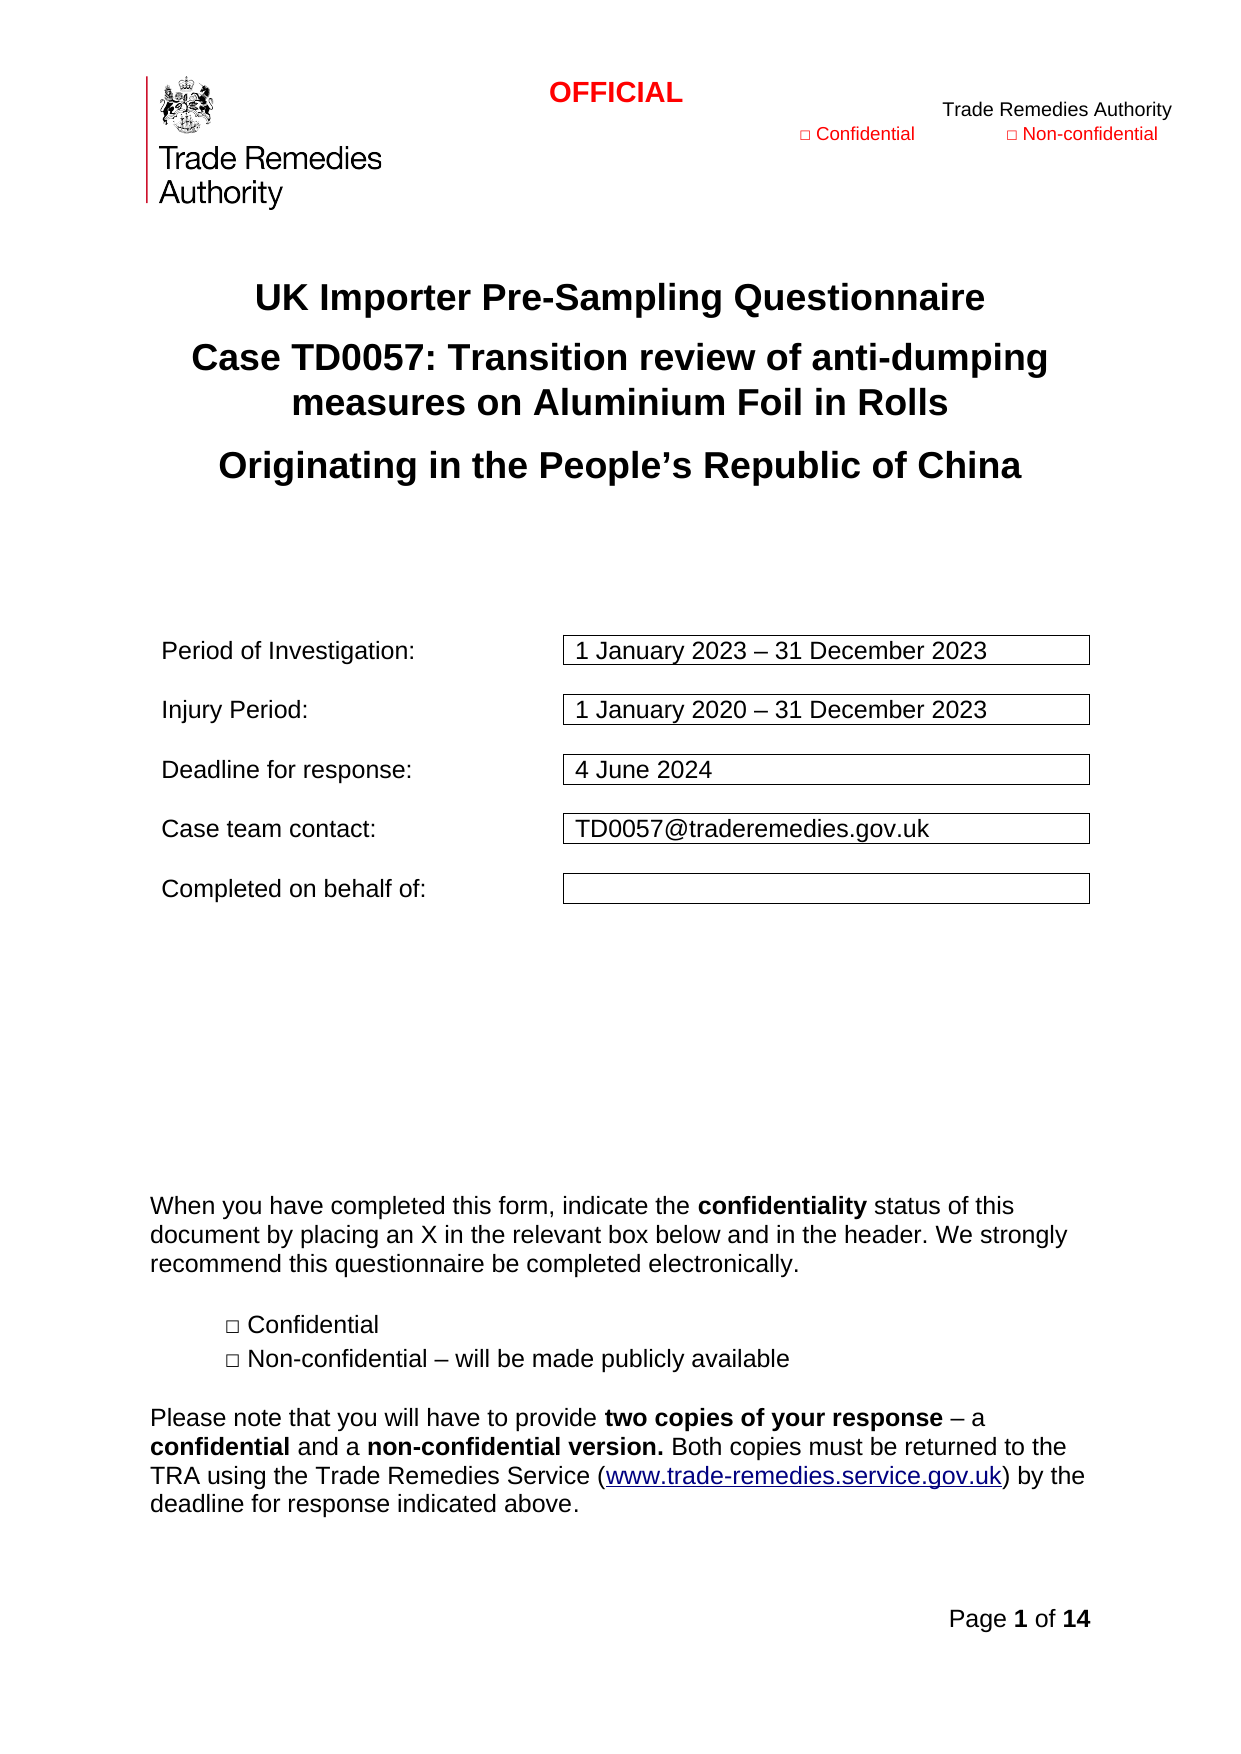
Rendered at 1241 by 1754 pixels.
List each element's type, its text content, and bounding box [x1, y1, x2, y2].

table_cell [564, 785, 1089, 813]
text ☐ Non-confidential – will be made publicly available [225, 1340, 1090, 1374]
table_cell Case team contact: [150, 813, 563, 843]
text ☐ Confidential [225, 1306, 1090, 1340]
table_cell 1 January 2020 – 31 December 2023 [564, 695, 1089, 724]
table_cell Deadline for response: [150, 754, 563, 783]
text UK Importer Pre-Sampling Questionnaire [150, 275, 1090, 318]
table_cell [564, 665, 1089, 694]
text Case TD0057: Transition review of anti-dumping measures on Aluminium Foil in Rolls [150, 335, 1090, 424]
table_cell 4 June 2024 [564, 755, 1089, 783]
table_cell Injury Period: [150, 694, 563, 724]
table_cell [150, 724, 563, 754]
table_cell TD0057@traderemedies.gov.uk [564, 814, 1089, 843]
table_cell [564, 874, 1089, 903]
text When you have completed this form, indicate the confidentiality status of this document by placing an X in the relevant box below and in the header. We strongly recommend this questionnaire be completed electronically. [150, 1191, 1090, 1277]
table_cell [150, 843, 563, 873]
table_header 1 January 2023 – 31 December 2023 [564, 636, 1089, 664]
table_cell [150, 784, 563, 813]
text Originating in the People’s Republic of China [150, 443, 1090, 486]
text Please note that you will have to provide two copies of your response – a confidential and a non-confidential version. Both copies must be returned to the TRA using the Trade Remedies Service (www.trade-remedies.service.gov.uk) by the deadline for response indicated above. [150, 1403, 1090, 1518]
table_cell [150, 664, 563, 694]
table_cell Completed on behalf of: [150, 873, 563, 903]
table_header Period of Investigation: [150, 635, 563, 664]
table_cell [564, 725, 1089, 754]
table_cell [564, 844, 1089, 873]
